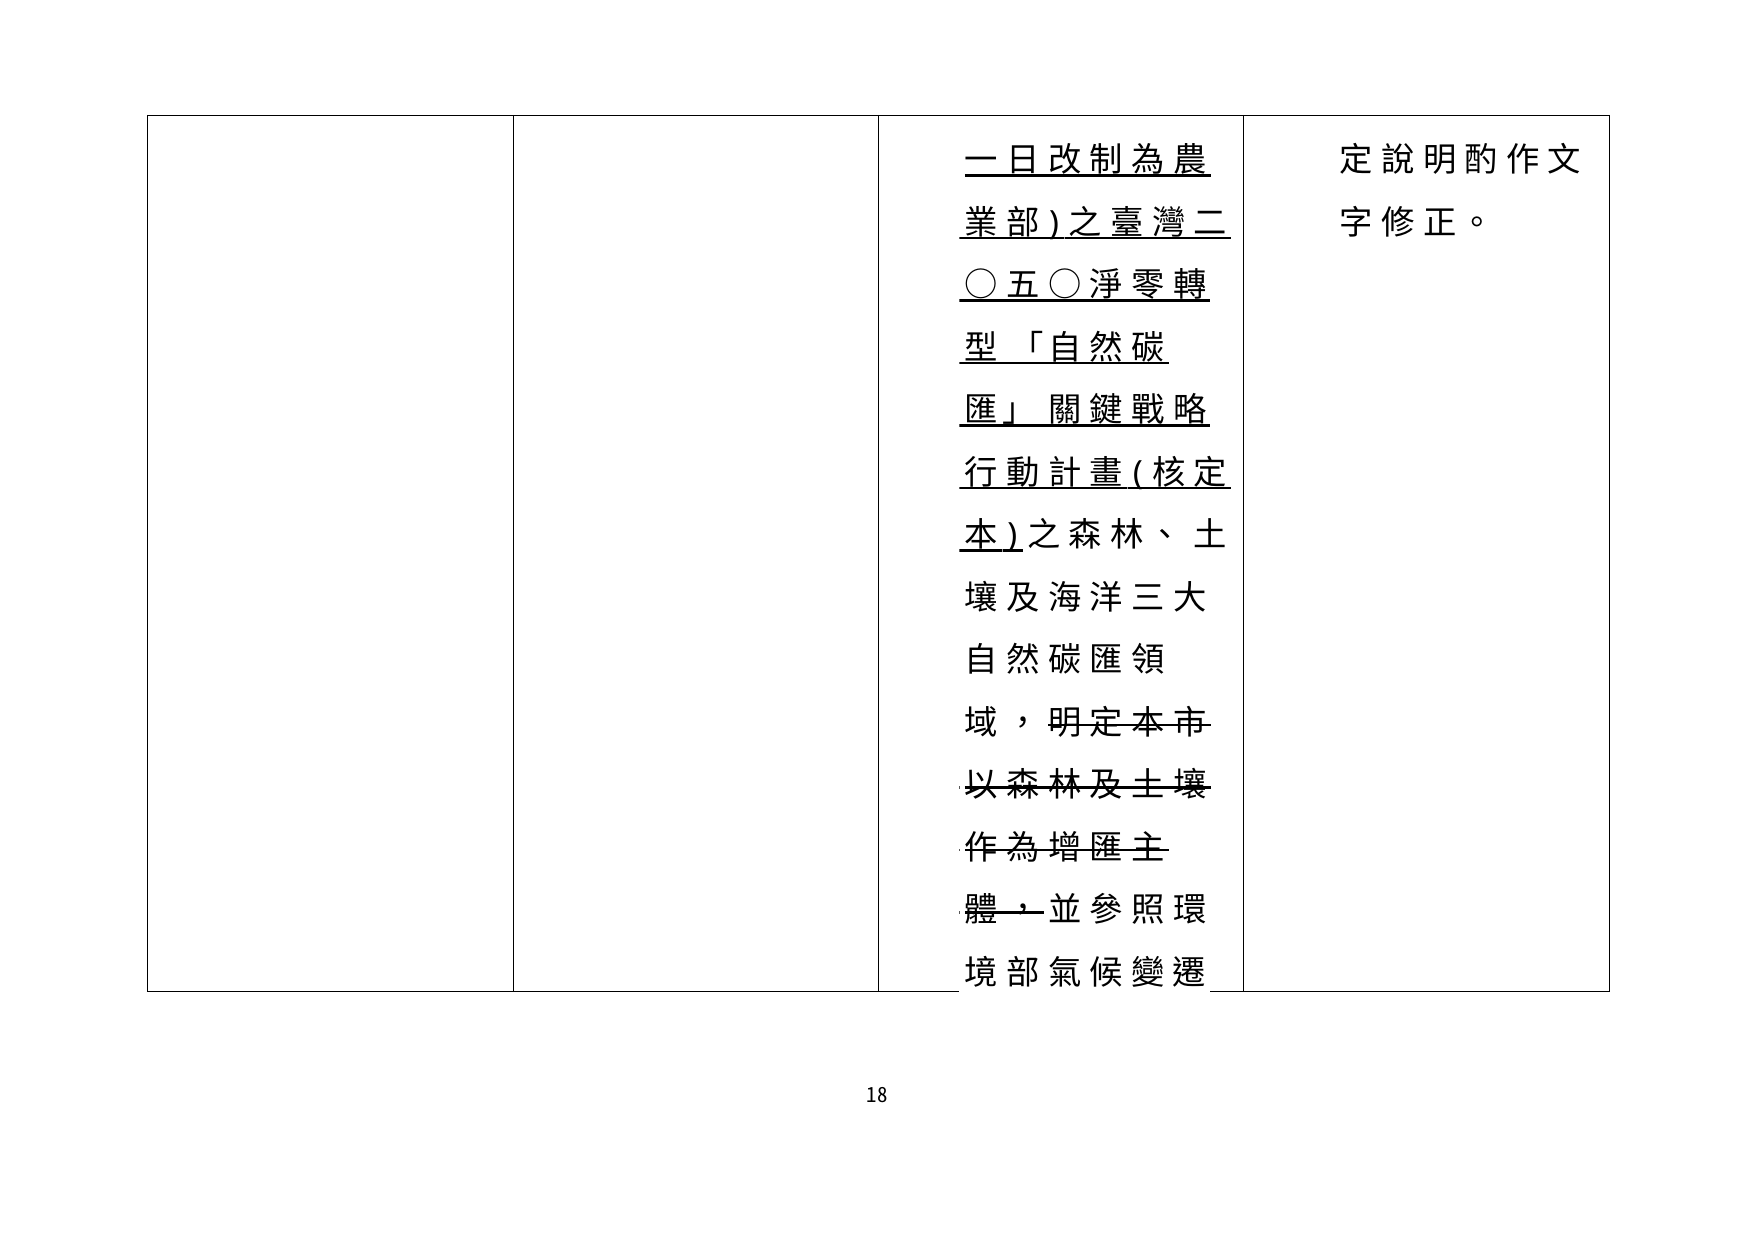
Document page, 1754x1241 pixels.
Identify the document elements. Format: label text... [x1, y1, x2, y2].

table_cell 一、明定工務局應辦理基線情境量測及定期監測、以及基線情境量測之對象。 一二、為確保有認本辦法第五條、第六條及第八條之實質增加碳匯成效，爰明確規範基線及量測對象，係參考行政院國家永續發展委員會淨零十二項關鍵戰略行政院農業委員會(一百十二年八月一日改制為農業部)之臺灣二○五○淨零轉型「自然碳匯」關鍵戰略行動計畫(核定本)之森林、土壤及海洋三大自然碳匯領域，明定本市以森林及土壤作為增匯主體，並參照環境部氣候變遷署溫室氣體自願減量暨抵換資訊平臺之國內減量方法學，分別於第二項明定以地上部生物量及或土壤有機質為基線情境量測對象，以符合國內作法。 二三、有關地上部生物量量測，參照2023年中華民我國國家溫室氣體排放清冊報告公式計算：Ct=Vt × D × BEF ×（1+R）×CF；Ct=在時間為t時的林木碳量；Vt=為材積；D=基本木材密度；BEF=林木生物量換算為全株（地上部）生物量的生物量擴展係數；R=根莖比；CF=碳含量比例。 三四、有關土壤有機質碳含量量測，參照2023年中華民我國國家溫室氣體排放清冊報告公式計算：；SOCBL=基線情境之有機質碳含量；SOCBL,y=執行外加性操作前之土壤層y(0-30 cm)有機質碳含量。Ay=土壤層y(0-30 cm)之土地面積。 四五、土壤取樣須以不銹鋼土罐(soil core)於表土(0-10 cm)及裏土(10-30 cm)取樣（盡可能避開樹根與碎石），測定總體密度(soil bulk density, Bd)，並於實驗室測定碳含量(Mg/m3)。量測深度通常視計畫目的或需求，往下仍可計算下方土層(30-50cm與50-100 cm)之碳含量，但一般係預設三十公分的土壤層深度。 [879, 116, 1243, 991]
table_cell [514, 116, 878, 991]
table_cell [148, 116, 513, 991]
table_cell 一、經洽工務局確認本條係指該局依訂定條文第五條、第六條及第八條規定，加強管理既有林木、新植林木及保育溼地等相關措施前，應先辦理基線情境量測，並於開始進行增加碳匯後，定期監測碳匯變化之意，爰配合工務局需求，修正工務局訂定條文第一項。 二、其餘工務局訂定說明酌作文字修正。 [1244, 116, 1609, 991]
